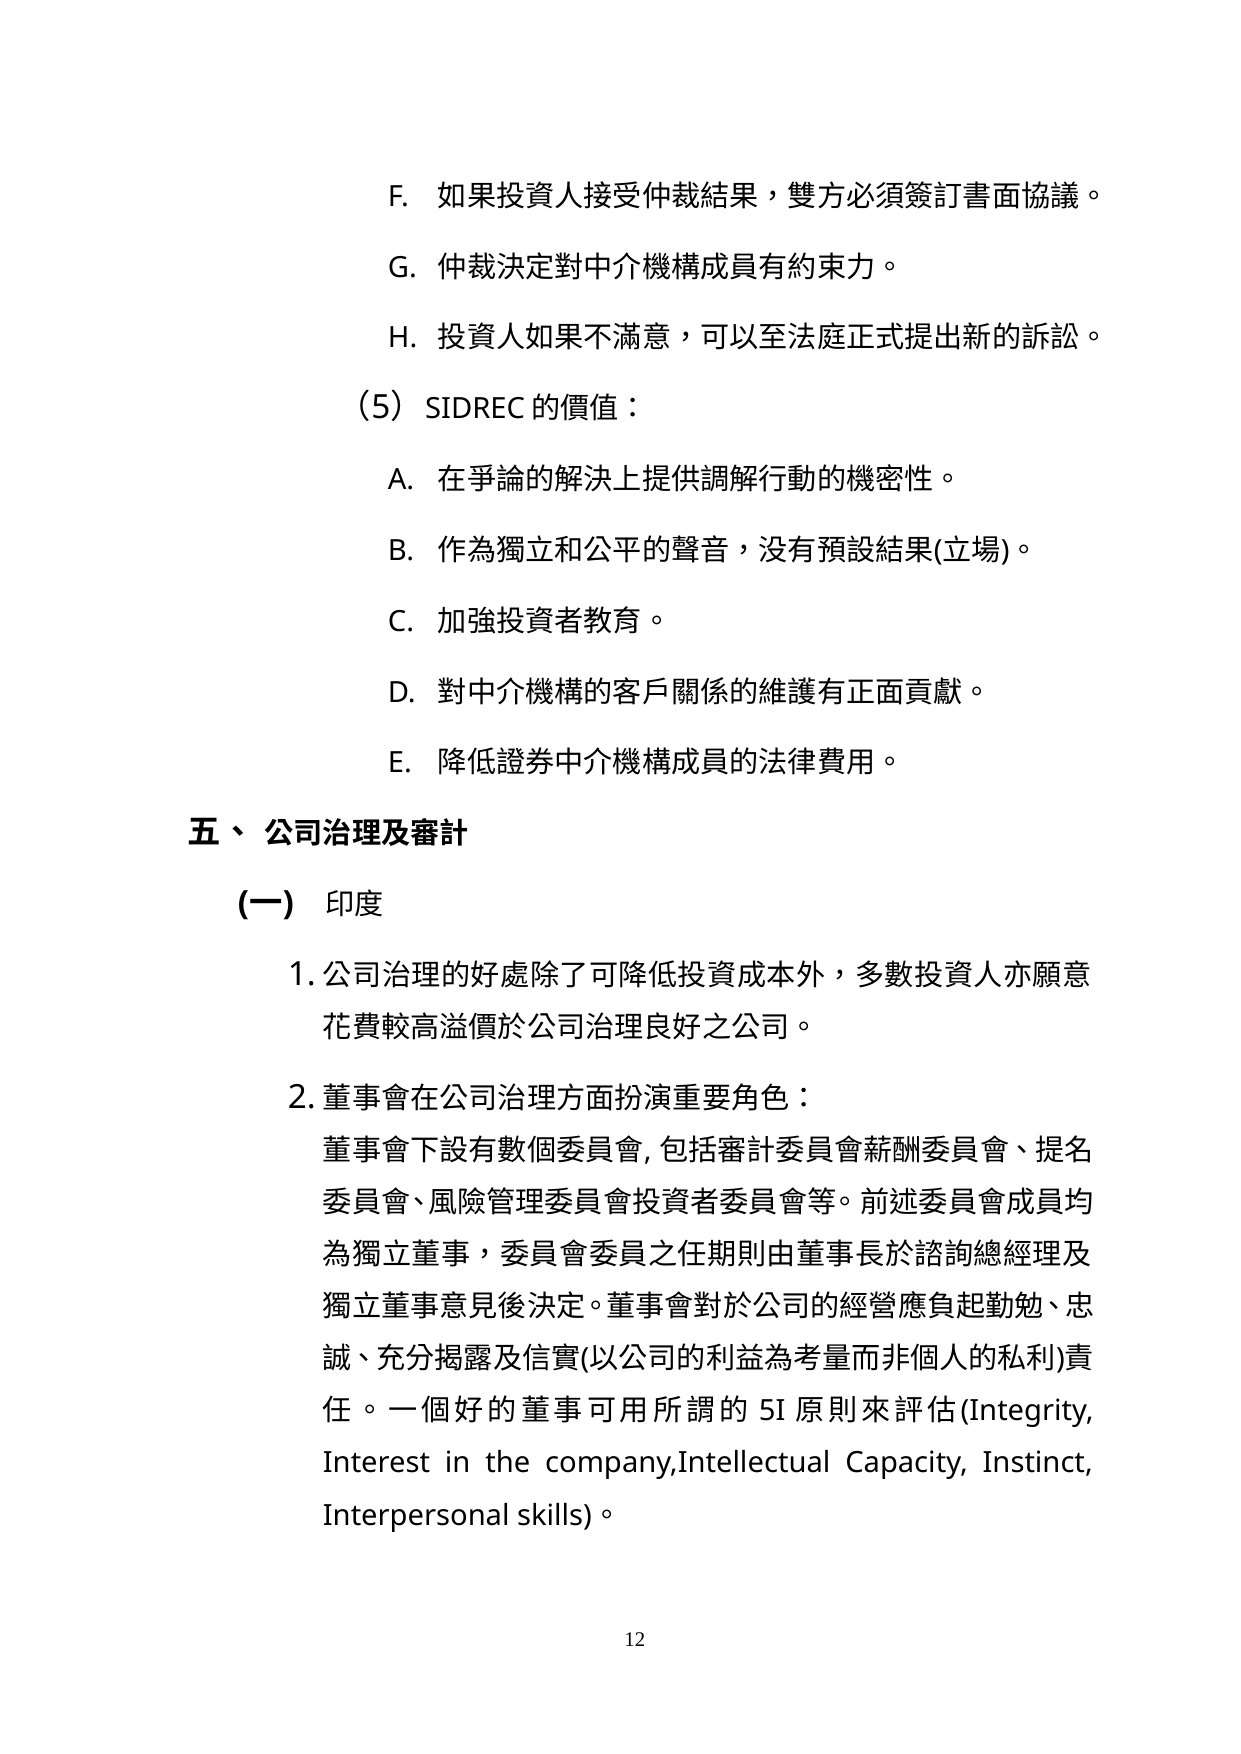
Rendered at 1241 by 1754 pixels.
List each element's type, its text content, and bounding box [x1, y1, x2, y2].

list 加強投資者教育。 [388, 589, 1094, 642]
list 投資人如果不滿意，可以至法庭正式提出新的訴訟。 [388, 306, 1094, 358]
list SIDREC的價值： [338, 377, 1094, 429]
list 對中介機構的客戶關係的維護有正面貢獻。 [388, 660, 1094, 712]
list 印度 [238, 873, 1094, 925]
list 如果投資人接受仲裁結果，雙方必須簽訂書面協議。 [388, 164, 1094, 217]
list 作為獨立和公平的聲音，没有預設結果(立場)。 [388, 519, 1094, 571]
list 公司治理的好處除了可降低投資成本外，多數投資人亦願意花費較高溢價於公司治理良好之公司。 [288, 944, 1094, 1048]
list 在爭論的解決上提供調解行動的機密性。 [388, 448, 1094, 500]
list 公司治理及審計 [188, 802, 1094, 854]
list 仲裁決定對中介機構成員有約束力。 [388, 235, 1094, 287]
list 降低證券中介機構成員的法律費用。 [388, 731, 1094, 783]
list 董事會在公司治理方面扮演重要角色： 董事會下設有數個委員會, 包括審計委員會薪酬委員會、提名委員會、風險管理委員會投資者委員會等。 前述委員會成員均為獨立董事，委員會委員之任期則由董事長於諮詢總經理及獨立董事意見後決定。董事會對於公司的經營應負起勤勉、忠誠、充分揭露及信實(以公司的利益為考量而非個人的私利)責任。一個好的董事可用所謂的5I原則來評估(Integrity, Interest in the company,Intellectual Capacity, Instinct, Interpersonal skills)。 [288, 1067, 1094, 1535]
